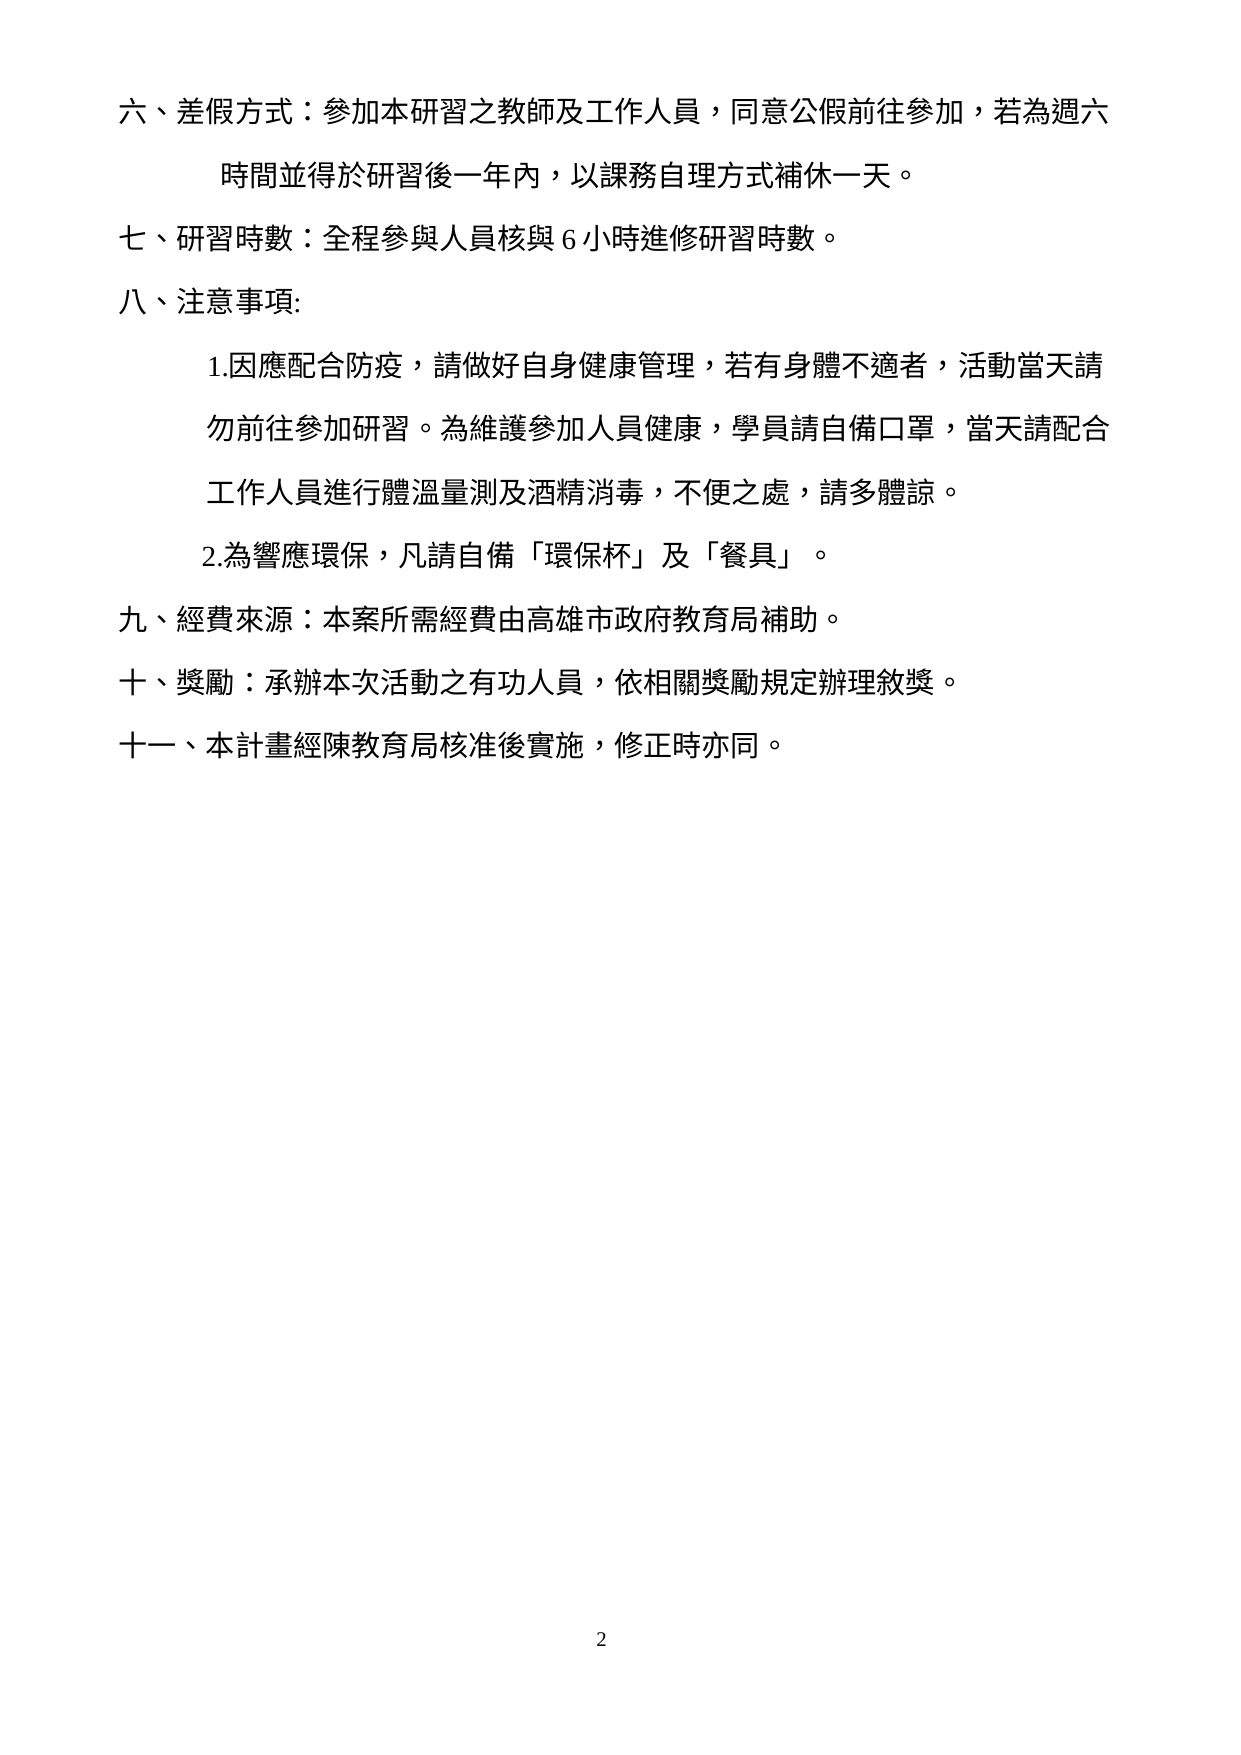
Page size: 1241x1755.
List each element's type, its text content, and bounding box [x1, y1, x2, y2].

text 1.因應配合防疫，請做好自身健康管理，若有身體不適者，活動當天請勿前往參加研習。為維護參加人員健康，學員請自備口罩，當天請配合工作人員進行體溫量測及酒精消毒，不便之處，請多體諒。 [207, 342, 1122, 512]
text 2.為響應環保，凡請自備「環保杯」及「餐具」。 [143, 533, 1122, 575]
text 時間並得於研習後一年內，以課務自理方式補休一天。 [118, 152, 1122, 194]
text 八、注意事項: [118, 279, 1122, 321]
text 十一、本計畫經陳教育局核准後實施，修正時亦同。 [118, 723, 1122, 765]
text 六、差假方式：參加本研習之教師及工作人員，同意公假前往參加，若為週六 [118, 89, 1122, 131]
text 十、獎勵：承辦本次活動之有功人員，依相關獎勵規定辦理敘獎。 [118, 659, 1122, 702]
text 九、經費來源：本案所需經費由高雄市政府教育局補助。 [118, 596, 1122, 638]
text 七、研習時數：全程參與人員核與6小時進修研習時數。 [118, 216, 1122, 258]
